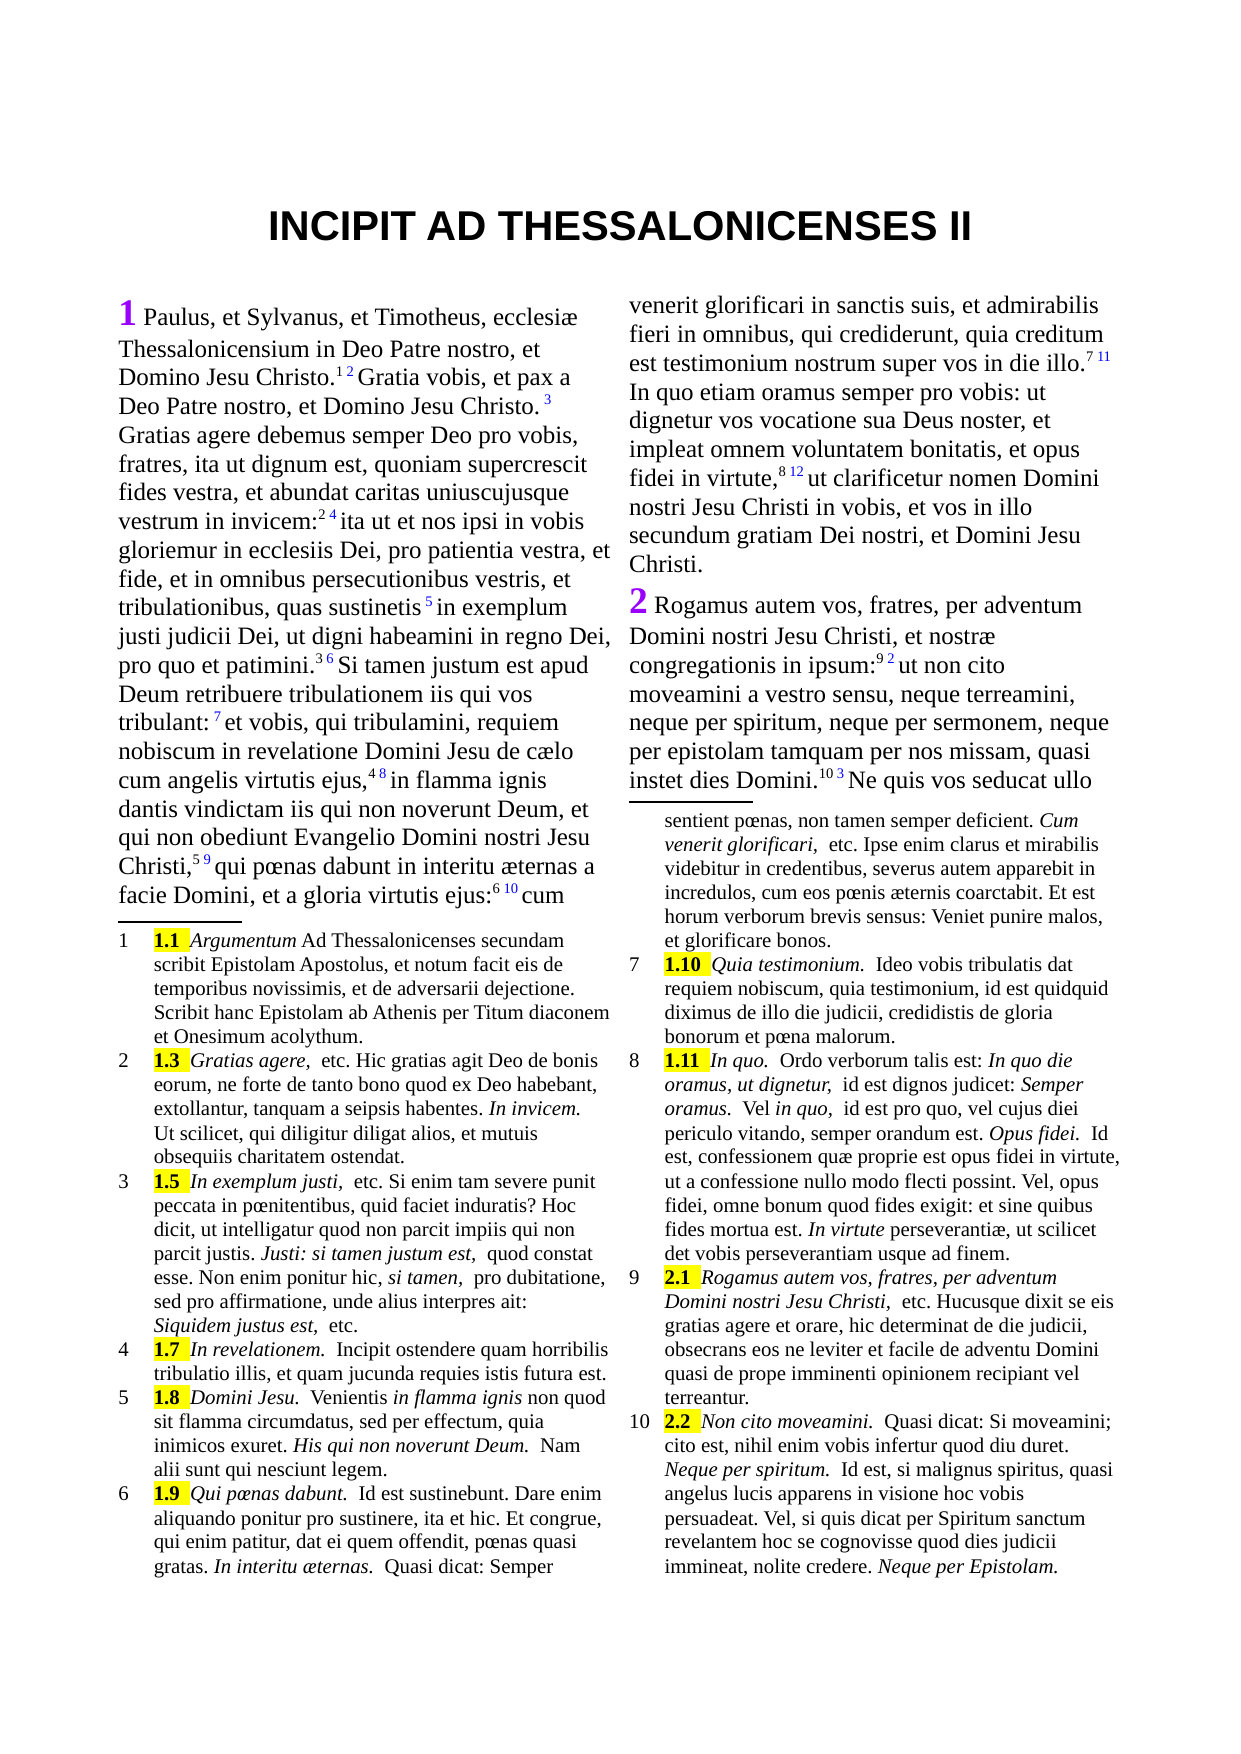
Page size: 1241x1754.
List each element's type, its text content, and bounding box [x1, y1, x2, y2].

text 1.5 In exemplum justi, etc. Si enim tam severe punit peccata in pœnitentibus, quid faciet induratis? Hoc dicit, ut intelligatur quod non parcit impiis qui non parcit justis. Justi: si tamen justum est, quod constat esse. Non enim ponitur hic, si tamen, pro dubitatione, sed pro affirmatione, unde alius interpres ait: Siquidem justus est, etc. [118, 1168, 611, 1337]
text 2.2 Non cito moveamini. Quasi dicat: Si moveamini; cito est, nihil enim vobis infertur quod diu duret. Neque per spiritum. Id est, si malignus spiritus, quasi angelus lucis apparens in visione hoc vobis persuadeat. Vel, si quis dicat per Spiritum sanctum revelantem hoc se cognovisse quod dies judicii immineat, nolite credere. Neque per Epistolam. [629, 1409, 1122, 1578]
title INCIPIT AD THESSALONICENSES II [118, 201, 1122, 249]
text 1 Paulus, et Sylvanus, et Timotheus, ecclesiæ Thessalonicensium in Deo Patre nostro, et Domino Jesu Christo. 2 Gratia vobis, et pax a Deo Patre nostro, et Domino Jesu Christo. 3 Gratias agere debemus semper Deo pro vobis, fratres, ita ut dignum est, quoniam supercrescit fides vestra, et abundat caritas uniuscujusque vestrum in invicem: 4 ita ut et nos ipsi in vobis gloriemur in ecclesiis Dei, pro patientia vestra, et fide, et in omnibus persecutionibus vestris, et tribulationibus, quas sustinetis 5 in exemplum justi judicii Dei, ut digni habeamini in regno Dei, pro quo et patimini. 6 Si tamen justum est apud Deum retribuere tribulationem iis qui vos tribulant: 7 et vobis, qui tribulamini, requiem nobiscum in revelatione Domini Jesu de cælo cum angelis virtutis ejus, 8 in flamma ignis dantis vindictam iis qui non noverunt Deum, et qui non obediunt Evangelio Domini nostri Jesu Christi, 9 qui pœnas dabunt in interitu æternas a facie Domini, et a gloria virtutis ejus: 10 cum venerit glorificari in sanctis suis, et admirabilis fieri in omnibus, qui crediderunt, quia creditum est testimonium nostrum super vos in die illo. 11 In quo etiam oramus semper pro vobis: ut dignetur vos vocatione sua Deus noster, et impleat omnem voluntatem bonitatis, et opus fidei in virtute, 12 ut clarificetur nomen Domini nostri Jesu Christi in vobis, et vos in illo secundum gratiam Dei nostri, et Domini Jesu Christi. [118, 291, 611, 909]
text 1.11 In quo. Ordo verborum talis est: In quo die oramus, ut dignetur, id est dignos judicet: Semper oramus. Vel in quo, id est pro quo, vel cujus diei periculo vitando, semper orandum est. Opus fidei. Id est, confessionem quæ proprie est opus fidei in virtute, ut a confessione nullo modo flecti possint. Vel, opus fidei, omne bonum quod fides exigit: et sine quibus fides mortua est. In virtute perseverantiæ, ut scilicet det vobis perseverantiam usque ad finem. [629, 1048, 1122, 1265]
text 1.3 Gratias agere, etc. Hic gratias agit Deo de bonis eorum, ne forte de tanto bono quod ex Deo habebant, extollantur, tanquam a seipsis habentes. In invicem. Ut scilicet, qui diligitur diligat alios, et mutuis obsequiis charitatem ostendat. [118, 1048, 611, 1168]
text 2 Rogamus autem vos, fratres, per adventum Domini nostri Jesu Christi, et nostræ congregationis in ipsum: 2 ut non cito moveamini a vestro sensu, neque terreamini, neque per spiritum, neque per sermonem, neque per epistolam tamquam per nos missam, quasi instet dies Domini. 3 Ne quis vos seducat ullo modo: quoniam nisi venerit discessio primum, et revelatus fuerit homo peccati filius perditionis, 4 qui adversatur, et extollitur supra omne, quod dicitur Deus, aut quod colitur, ita ut in templo Dei sedeat ostendens se tamquam sit Deus. 5 Non retinetis quod cum adhuc essem apud vos, hæc dicebam vobis? 6 et nunc quid detineat scitis, ut reveletur in suo tempore. 7 Nam mysterium jam operatur iniquitatis: tantum ut qui tenet nunc, teneat, donec de medio fiat. 8 Et tunc revelabitur ille iniquus, quem Dominus Jesus interficiet spiritu oris sui, et destruet illustratione adventus sui eum: 9 cujus est adventus secundum operationem Satanæ in omni virtute, et signis, et prodigiis mendacibus, 10 et in omni seductione iniquitatis iis qui pereunt: eo quod caritatem veritatis non receperunt ut salvi fierent. 11 Ideo mittet illis Deus operationem erroris ut credant mendacio, 12 ut judicentur omnes qui non crediderunt veritati, sed consenserunt iniquitati. 13 Nos autem debemus gratias agere Deo semper pro vobis, fratres dilecti a Deo, quod elegerit vos Deus primitias in salutem in sanctificatione spiritus, et in fide veritatis: 14 in qua et vocavit vos per Evangelium nostrum in acquisitionem gloriæ Domini nostri Jesu Christi. 15 Itaque fratres, state: et tenete traditiones, quas didicistis, sive per sermonem, sive per epistolam nostram. 16 Ipse autem Dominus noster Jesus Christus, et Deus et Pater noster, qui dilexit nos, et dedit consolationem æternam, et spem bonam in gratia, 17 exhortetur corda vestra, et confirmet in omni opere et sermone bono. [629, 578, 1122, 794]
text 2.1 Rogamus autem vos, fratres, per adventum Domini nostri Jesu Christi, etc. Hucusque dixit se eis gratias agere et orare, hic determinat de die judicii, obsecrans eos ne leviter et facile de adventu Domini quasi de prope imminenti opinionem recipiant vel terreantur. [629, 1265, 1122, 1409]
text 1.9 Qui pœnas dabunt. Id est sustinebunt. Dare enim aliquando ponitur pro sustinere, ita et hic. Et congrue, qui enim patitur, dat ei quem offendit, pœnas quasi gratas. In interitu æternas. Quasi dicat: Semper [118, 1481, 611, 1578]
text 1.8 Domini Jesu. Venientis in flamma ignis non quod sit flamma circumdatus, sed per effectum, quia inimicos exuret. His qui non noverunt Deum. Nam alii sunt qui nesciunt legem. [118, 1385, 611, 1481]
text 1 Paulus, et Sylvanus, et Timotheus, ecclesiæ Thessalonicensium in Deo Patre nostro, et Domino Jesu Christo. 2 Gratia vobis, et pax a Deo Patre nostro, et Domino Jesu Christo. 3 Gratias agere debemus semper Deo pro vobis, fratres, ita ut dignum est, quoniam supercrescit fides vestra, et abundat caritas uniuscujusque vestrum in invicem: 4 ita ut et nos ipsi in vobis gloriemur in ecclesiis Dei, pro patientia vestra, et fide, et in omnibus persecutionibus vestris, et tribulationibus, quas sustinetis 5 in exemplum justi judicii Dei, ut digni habeamini in regno Dei, pro quo et patimini. 6 Si tamen justum est apud Deum retribuere tribulationem iis qui vos tribulant: 7 et vobis, qui tribulamini, requiem nobiscum in revelatione Domini Jesu de cælo cum angelis virtutis ejus, 8 in flamma ignis dantis vindictam iis qui non noverunt Deum, et qui non obediunt Evangelio Domini nostri Jesu Christi, 9 qui pœnas dabunt in interitu æternas a facie Domini, et a gloria virtutis ejus: 10 cum venerit glorificari in sanctis suis, et admirabilis fieri in omnibus, qui crediderunt, quia creditum est testimonium nostrum super vos in die illo. 11 In quo etiam oramus semper pro vobis: ut dignetur vos vocatione sua Deus noster, et impleat omnem voluntatem bonitatis, et opus fidei in virtute, 12 ut clarificetur nomen Domini nostri Jesu Christi in vobis, et vos in illo secundum gratiam Dei nostri, et Domini Jesu Christi. [629, 291, 1122, 578]
text sentient pœnas, non tamen semper deficient. Cum venerit glorificari, etc. Ipse enim clarus et mirabilis videbitur in credentibus, severus autem apparebit in incredulos, cum eos pœnis æternis coarctabit. Et est horum verborum brevis sensus: Veniet punire malos, et glorificare bonos. [629, 808, 1122, 952]
text 1.10 Quia testimonium. Ideo vobis tribulatis dat requiem nobiscum, quia testimonium, id est quidquid diximus de illo die judicii, credidistis de gloria bonorum et pœna malorum. [629, 952, 1122, 1048]
text 1.1 Argumentum Ad Thessalonicenses secundam scribit Epistolam Apostolus, et notum facit eis de temporibus novissimis, et de adversarii dejectione. Scribit hanc Epistolam ab Athenis per Titum diaconem et Onesimum acolythum. [118, 928, 611, 1048]
text 1.7 In revelationem. Incipit ostendere quam horribilis tribulatio illis, et quam jucunda requies istis futura est. [118, 1337, 611, 1385]
